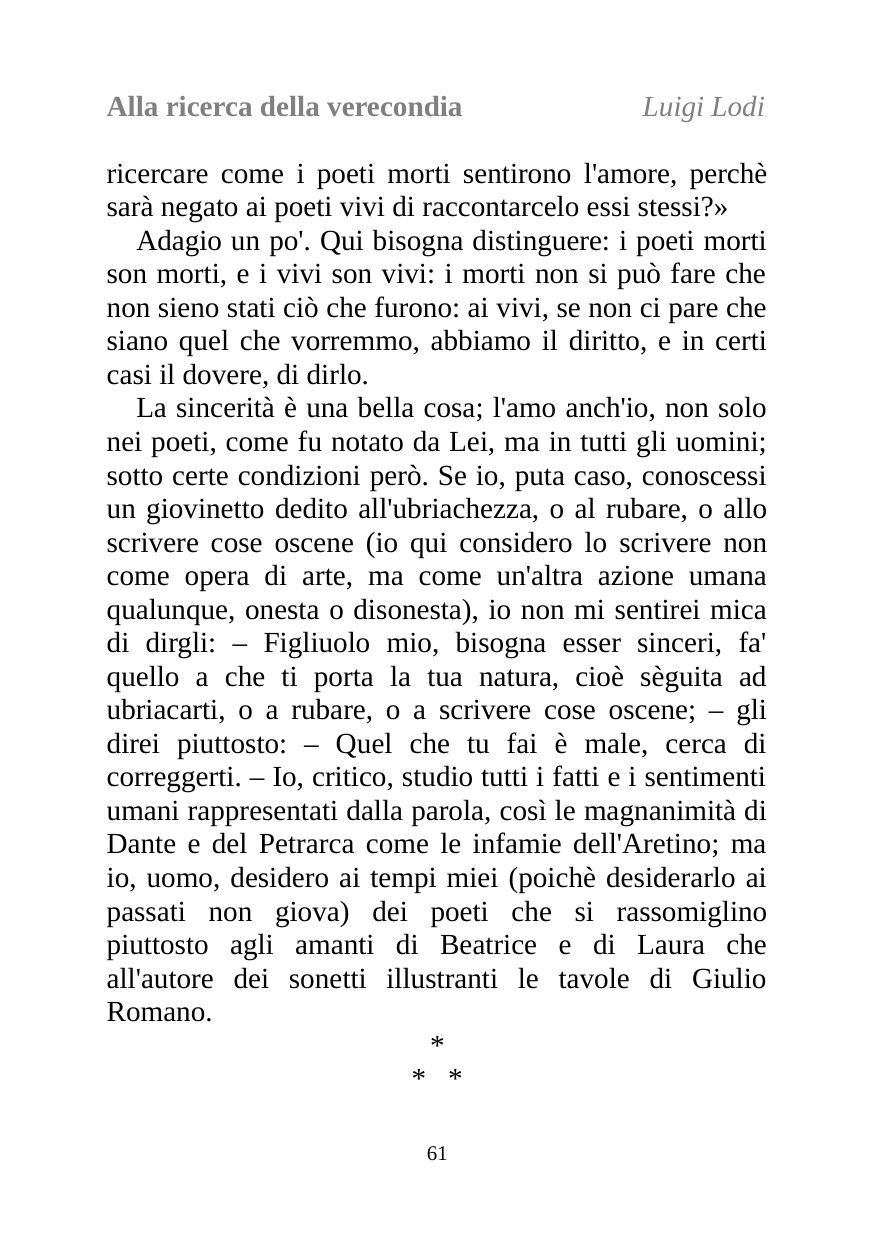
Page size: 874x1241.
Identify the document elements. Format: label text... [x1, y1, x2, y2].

text La sincerità è una bella cosa; l'amo anch'io, non solo nei poeti, come fu notato da Lei, ma in tutti gli uomini; sotto certe condizioni però. Se io, puta caso, conoscessi un giovinetto dedito all'ubriachezza, o al rubare, o allo scrivere cose oscene (io qui considero lo scrivere non come opera di arte, ma come un'altra azione umana qualunque, onesta o disonesta), io non mi sentirei mica di dirgli: – Figliuolo mio, bisogna esser sinceri, fa' quello a che ti porta la tua natura, cioè sèguita ad ubriacarti, o a rubare, o a scrivere cose oscene; – gli direi piuttosto: – Quel che tu fai è male, cerca di correggerti. – Io, critico, studio tutti i fatti e i sentimenti umani rappresentati dalla parola, così le magnanimità di Dante e del Petrarca come le infamie dell'Aretino; ma io, uomo, desidero ai tempi miei (poichè desiderarlo ai passati non giova) dei poeti che si rassomiglino piuttosto agli amanti di Beatrice e di Laura che all'autore dei sonetti illustranti le tavole di Giulio Romano. [106, 391, 768, 1028]
text * [106, 1028, 768, 1061]
text ricercare come i poeti morti sentirono l'amore, perchè sarà negato ai poeti vivi di raccontarcelo essi stessi?» [106, 156, 768, 223]
text Adagio un po'. Qui bisogna distinguere: i poeti morti son morti, e i vivi son vivi: i morti non si può fare che non sieno stati ciò che furono: ai vivi, se non ci pare che siano quel che vorremmo, abbiamo il diritto, e in certi casi il dovere, di dirlo. [106, 223, 768, 391]
text * * [106, 1061, 768, 1095]
